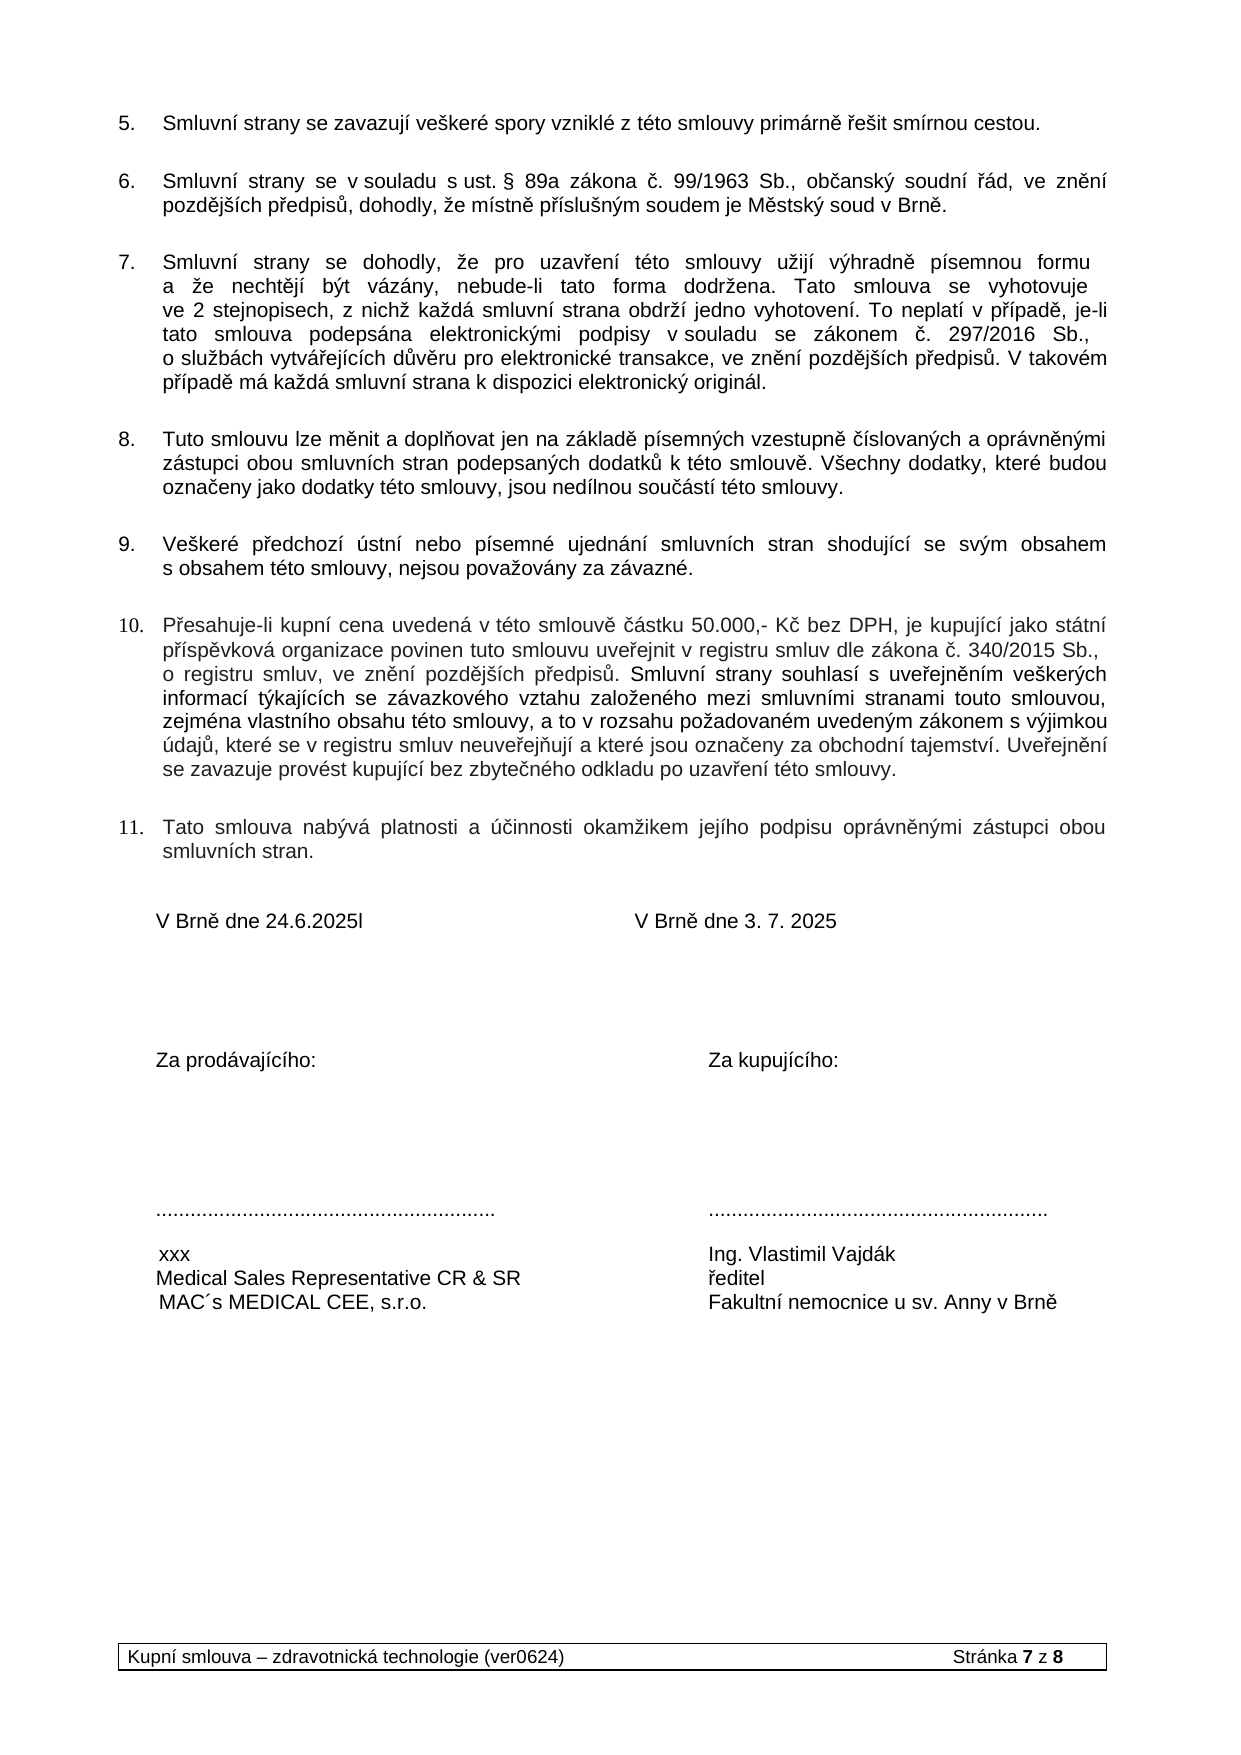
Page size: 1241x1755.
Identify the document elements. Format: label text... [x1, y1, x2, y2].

list Tato smlouva nabývá platnosti a účinnosti okamžikem jejího podpisu oprávněnými zástupci obou smluvních stran. [118, 814, 1107, 863]
list Smluvní strany se dohodly, že pro uzavření této smlouvy užijí výhradně písemnou formu a že nechtějí být vázány, nebude-li tato forma dodržena. Tato smlouva se vyhotovuje ve 2 stejnopisech, z nichž každá smluvní strana obdrží jedno vyhotovení. To neplatí v případě, je-li tato smlouva podepsána elektronickými podpisy v souladu se zákonem č. 297/2016 Sb., o službách vytvářejících důvěru pro elektronické transakce, ve znění pozdějších předpisů. V takovém případě má každá smluvní strana k dispozici elektronický originál. [118, 250, 1107, 393]
text MAC´s MEDICAL CEE, s.r.o. Fakultní nemocnice u sv. Anny v Brně [118, 1290, 1107, 1314]
list Veškeré předchozí ústní nebo písemné ujednání smluvních stran shodující se svým obsahem s obsahem této smlouvy, nejsou považovány za závazné. [118, 532, 1107, 580]
text Medical Sales Representative CR & SR ředitel [118, 1266, 1107, 1290]
text V Brně dne 24.6.2025l V Brně dne 3. 7. 2025 [118, 908, 1107, 932]
list Tuto smlouvu lze měnit a doplňovat jen na základě písemných vzestupně číslovaných a oprávněnými zástupci obou smluvních stran podepsaných dodatků k této smlouvě. Všechny dodatky, které budou označeny jako dodatky této smlouvy, jsou nedílnou součástí této smlouvy. [118, 427, 1107, 499]
text Za prodávajícího: Za kupujícího: [118, 1048, 1107, 1072]
text ........................................................... ........................................................... [118, 1197, 1107, 1221]
text xxx Ing. Vlastimil Vajdák [118, 1242, 1107, 1266]
list Smluvní strany se v souladu s ust. § 89a zákona č. 99/1963 Sb., občanský soudní řád, ve znění pozdějších předpisů, dohodly, že místně příslušným soudem je Městský soud v Brně. [118, 168, 1107, 216]
list Přesahuje-li kupní cena uvedená v této smlouvě částku 50.000,- Kč bez DPH, je kupující jako státní příspěvková organizace povinen tuto smlouvu uveřejnit v registru smluv dle zákona č. 340/2015 Sb., o registru smluv, ve znění pozdějších předpisů. Smluvní strany souhlasí s uveřejněním veškerých informací týkajících se závazkového vztahu založeného mezi smluvními stranami touto smlouvou, zejména vlastního obsahu této smlouvy, a to v rozsahu požadovaném uvedeným zákonem s výjimkou údajů, které se v registru smluv neuveřejňují a které jsou označeny za obchodní tajemství. Uveřejnění se zavazuje provést kupující bez zbytečného odkladu po uzavření této smlouvy. [118, 613, 1107, 781]
list Smluvní strany se zavazují veškeré spory vzniklé z této smlouvy primárně řešit smírnou cestou. [118, 111, 1107, 135]
